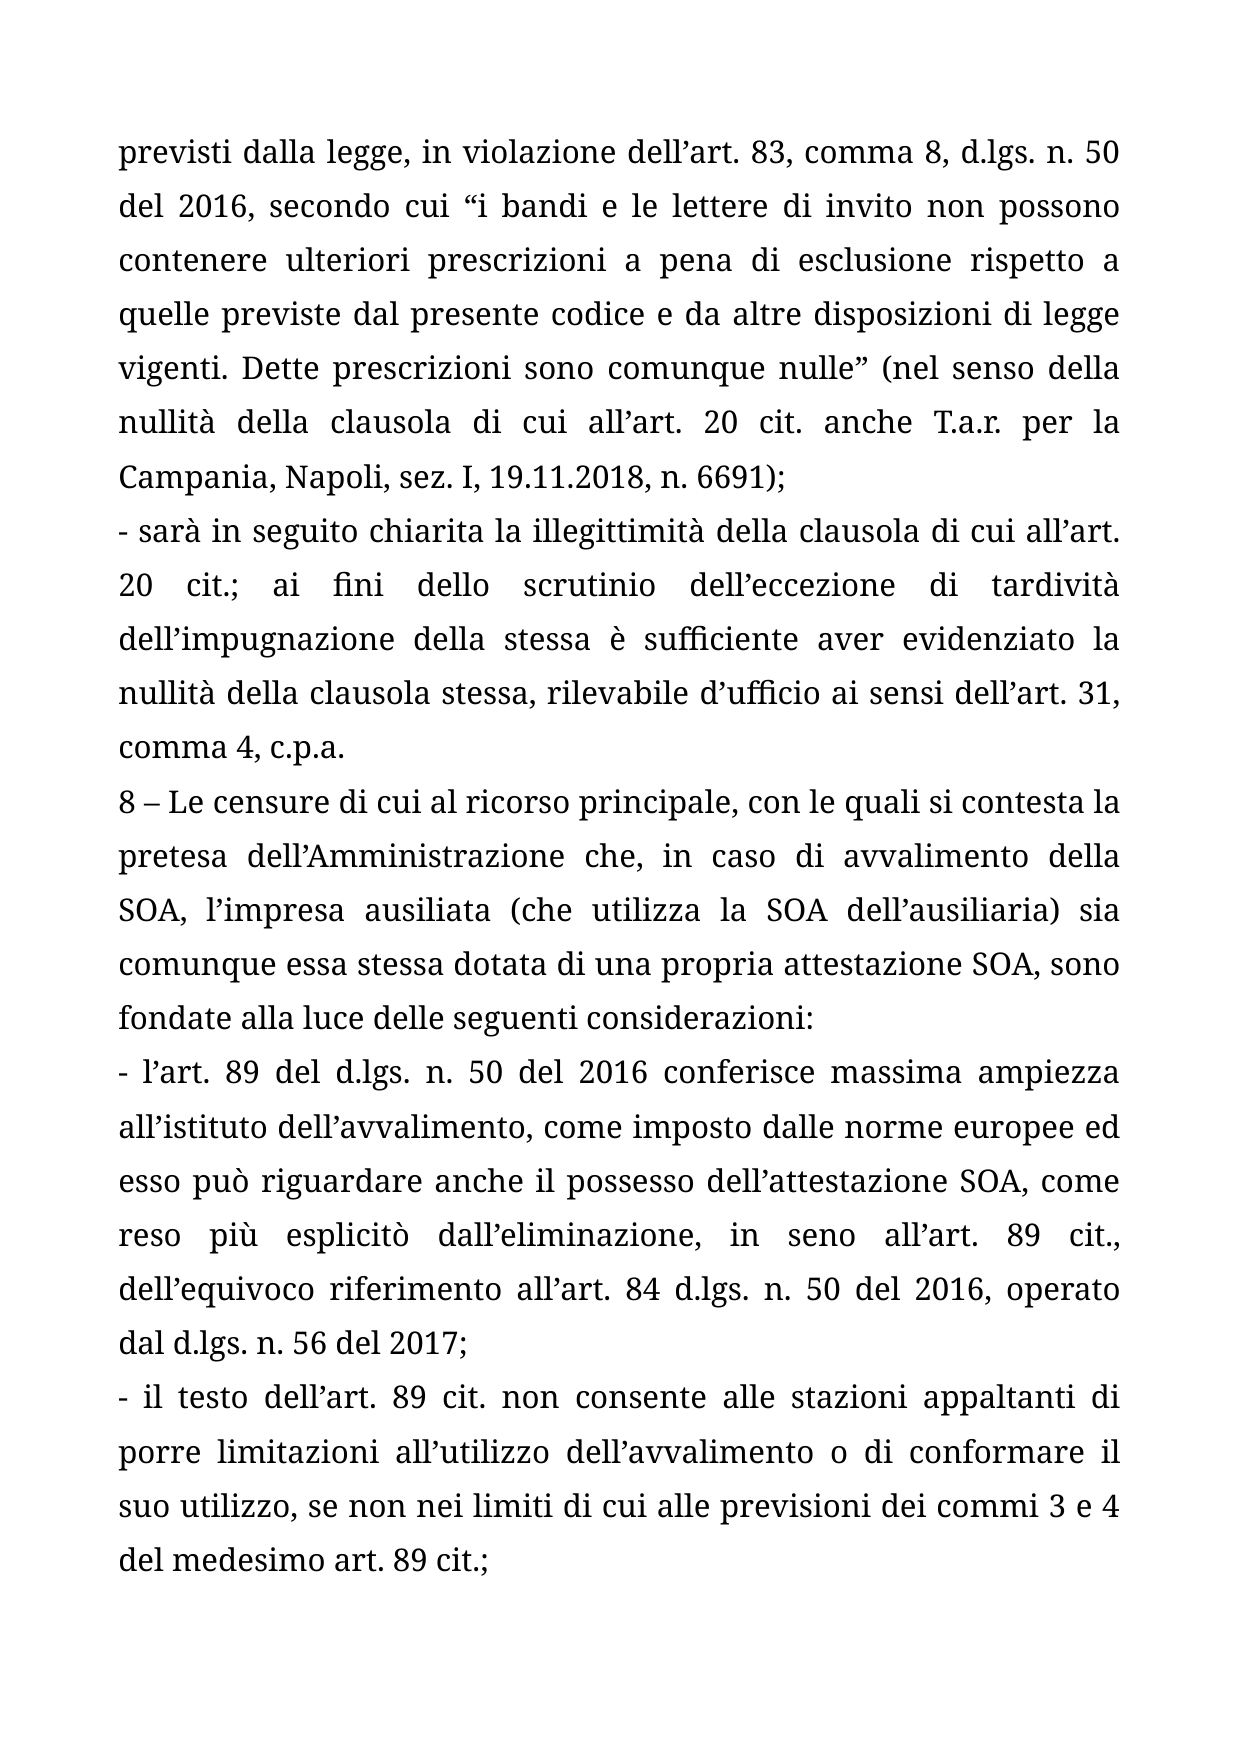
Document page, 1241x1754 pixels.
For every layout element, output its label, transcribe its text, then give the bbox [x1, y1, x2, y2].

text - l’art. 89 del d.lgs. n. 50 del 2016 conferisce massima ampiezza all’istituto dell’avvalimento, come imposto dalle norme europee ed esso può riguardare anche il possesso dell’attestazione SOA, come reso più esplicitò dall’eliminazione, in seno all’art. 89 cit., dell’equivoco riferimento all’art. 84 d.lgs. n. 50 del 2016, operato dal d.lgs. n. 56 del 2017; [118, 1039, 1122, 1364]
text previsti dalla legge, in violazione dell’art. 83, comma 8, d.lgs. n. 50 del 2016, secondo cui “i bandi e le lettere di invito non possono contenere ulteriori prescrizioni a pena di esclusione rispetto a quelle previste dal presente codice e da altre disposizioni di legge vigenti. Dette prescrizioni sono comunque nulle” (nel senso della nullità della clausola di cui all’art. 20 cit. anche T.a.r. per la Campania, Napoli, sez. I, 19.11.2018, n. 6691); [118, 118, 1122, 497]
text 8 – Le censure di cui al ricorso principale, con le quali si contesta la pretesa dell’Amministrazione che, in caso di avvalimento della SOA, l’impresa ausiliata (che utilizza la SOA dell’ausiliaria) sia comunque essa stessa dotata di una propria attestazione SOA, sono fondate alla luce delle seguenti considerazioni: [118, 768, 1122, 1039]
text - il testo dell’art. 89 cit. non consente alle stazioni appaltanti di porre limitazioni all’utilizzo dell’avvalimento o di conformare il suo utilizzo, se non nei limiti di cui alle previsioni dei commi 3 e 4 del medesimo art. 89 cit.; [118, 1364, 1122, 1581]
text - sarà in seguito chiarita la illegittimità della clausola di cui all’art. 20 cit.; ai fini dello scrutinio dell’eccezione di tardività dell’impugnazione della stessa è sufficiente aver evidenziato la nullità della clausola stessa, rilevabile d’ufficio ai sensi dell’art. 31, comma 4, c.p.a. [118, 497, 1122, 768]
